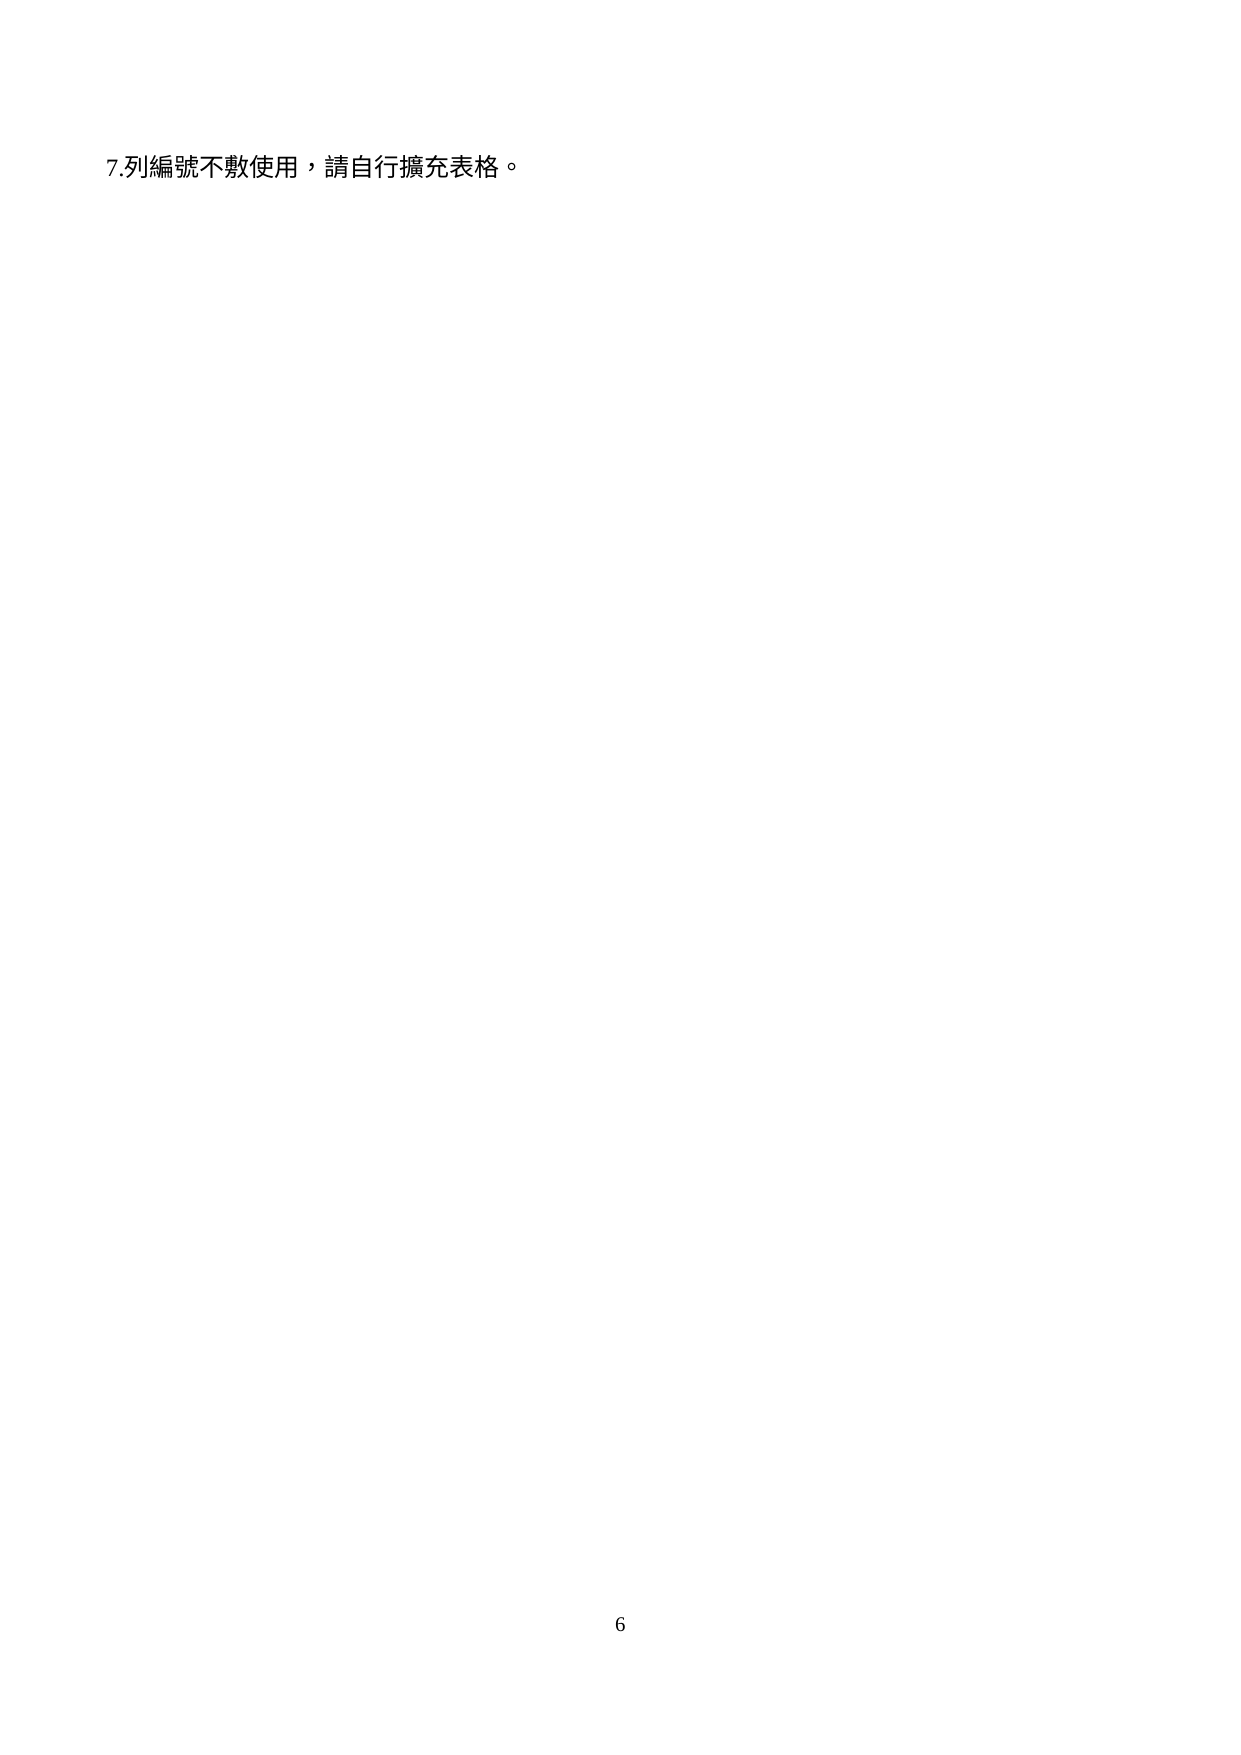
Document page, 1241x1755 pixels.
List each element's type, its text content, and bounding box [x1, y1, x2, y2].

text 7.列編號不敷使用，請自行擴充表格。 [106, 148, 1135, 183]
